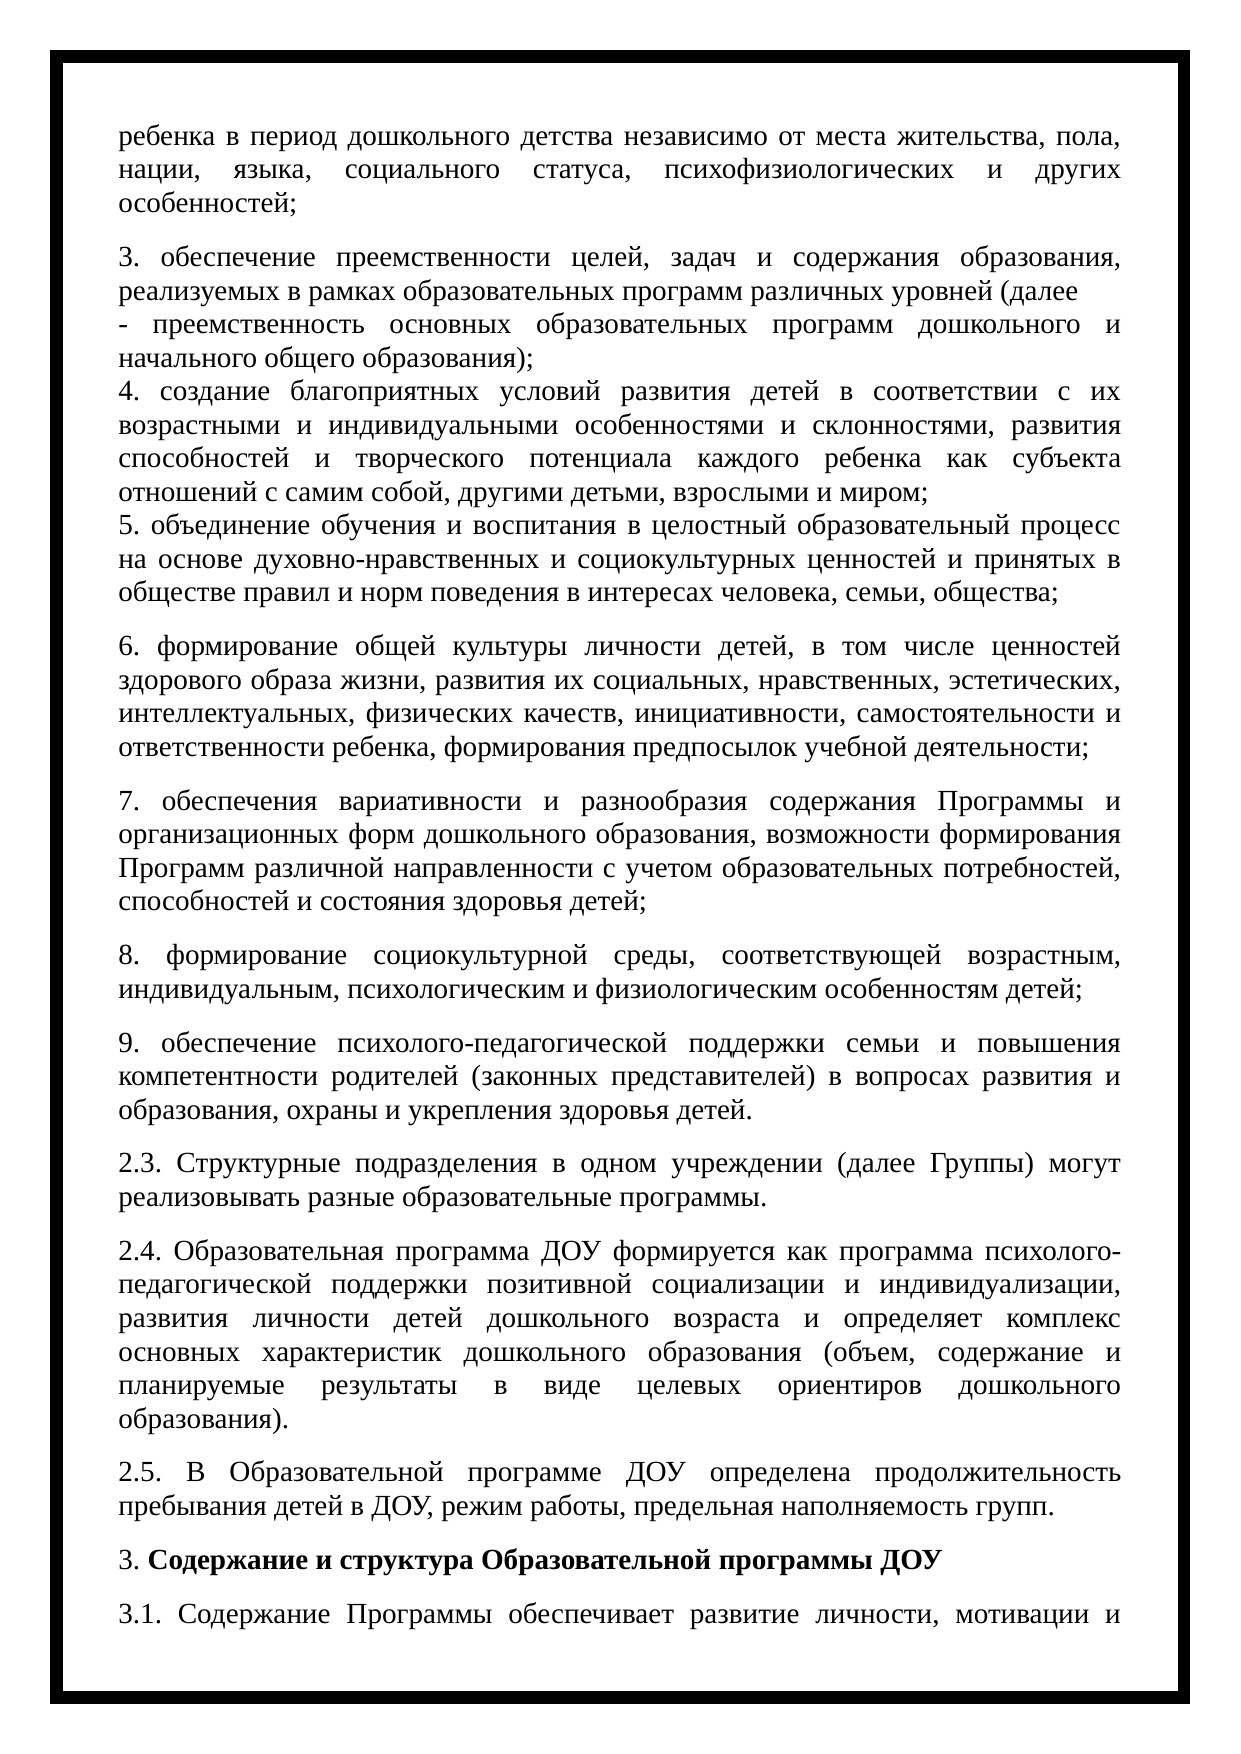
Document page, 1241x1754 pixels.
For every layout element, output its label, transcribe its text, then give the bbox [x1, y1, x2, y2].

text 3. обеспечение преемственности целей, задач и содержания образования, реализуемых в рамках образовательных программ различных уровней (далее [118, 239, 1122, 306]
text 4. создание благоприятных условий развития детей в соответствии с их возрастными и индивидуальными особенностями и склонностями, развития способностей и творческого потенциала каждого ребенка как субъекта отношений с самим собой, другими детьми, взрослыми и миром; [118, 373, 1122, 507]
text ребенка в период дошкольного детства независимо от места жительства, пола, нации, языка, социального статуса, психофизиологических и других особенностей; [118, 118, 1122, 219]
text 8. формирование социокультурной среды, соответствующей возрастным, индивидуальным, психологическим и физиологическим особенностям детей; [118, 937, 1122, 1004]
text 6. формирование общей культуры личности детей, в том числе ценностей здорового образа жизни, развития их социальных, нравственных, эстетических, интеллектуальных, физических качеств, инициативности, самостоятельности и ответственности ребенка, формирования предпосылок учебной деятельности; [118, 628, 1122, 762]
text 2.3. Структурные подразделения в одном учреждении (далее Группы) могут реализовывать разные образовательные программы. [118, 1146, 1122, 1213]
text 2.5. В Образовательной программе ДОУ определена продолжительность пребывания детей в ДОУ, режим работы, предельная наполняемость групп. [118, 1454, 1122, 1522]
text 3. Содержание и структура Образовательной программы ДОУ [118, 1542, 1122, 1576]
text 9. обеспечение психолого-педагогической поддержки семьи и повышения компетентности родителей (законных представителей) в вопросах развития и образования, охраны и укрепления здоровья детей. [118, 1025, 1122, 1125]
text - преемственность основных образовательных программ дошкольного и начального общего образования); [118, 306, 1122, 373]
text 2.4. Образовательная программа ДОУ формируется как программа психолого-педагогической поддержки позитивной социализации и индивидуализации, развития личности детей дошкольного возраста и определяет комплекс основных характеристик дошкольного образования (объем, содержание и планируемые результаты в виде целевых ориентиров дошкольного образования). [118, 1233, 1122, 1434]
text 5. объединение обучения и воспитания в целостный образовательный процесс на основе духовно-нравственных и социокультурных ценностей и принятых в обществе правил и норм поведения в интересах человека, семьи, общества; [118, 507, 1122, 608]
text 7. обеспечения вариативности и разнообразия содержания Программы и организационных форм дошкольного образования, возможности формирования Программ различной направленности с учетом образовательных потребностей, способностей и состояния здоровья детей; [118, 783, 1122, 917]
text 3.1. Содержание Программы обеспечивает развитие личности, мотивации и [118, 1596, 1122, 1629]
